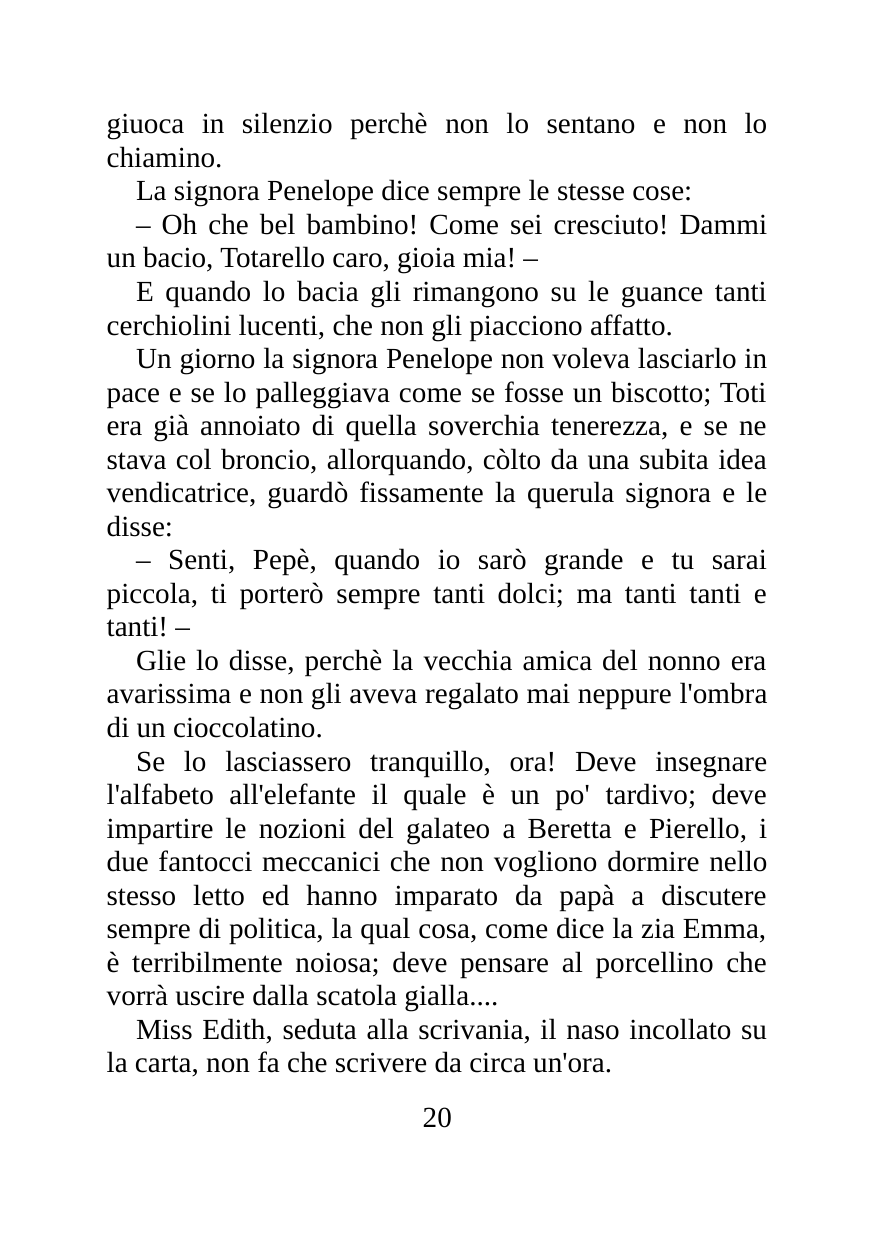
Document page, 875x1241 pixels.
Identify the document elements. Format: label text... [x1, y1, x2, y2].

text Miss Edith, seduta alla scrivania, il naso incollato su la carta, non fa che scrivere da circa un'ora. [106, 1012, 768, 1079]
text La signora Penelope dice sempre le stesse cose: [106, 173, 768, 207]
text giuoca in silenzio perchè non lo sentano e non lo chiamino. [106, 106, 768, 173]
text Glie lo disse, perchè la vecchia amica del nonno era avarissima e non gli aveva regalato mai neppure l'ombra di un cioccolatino. [106, 643, 768, 744]
text Un giorno la signora Penelope non voleva lasciarlo in pace e se lo palleggiava come se fosse un biscotto; Toti era già annoiato di quella soverchia tenerezza, e se ne stava col broncio, allorquando, còlto da una subita idea vendicatrice, guardò fissamente la querula signora e le disse: [106, 341, 768, 542]
text E quando lo bacia gli rimangono su le guance tanti cerchiolini lucenti, che non gli piacciono affatto. [106, 274, 768, 341]
text Se lo lasciassero tranquillo, ora! Deve insegnare l'alfabeto all'elefante il quale è un po' tardivo; deve impartire le nozioni del galateo a Beretta e Pierello, i due fantocci meccanici che non vogliono dormire nello stesso letto ed hanno imparato da papà a discutere sempre di politica, la qual cosa, come dice la zia Emma, è terribilmente noiosa; deve pensare al porcellino che vorrà uscire dalla scatola gialla.... [106, 744, 768, 1012]
text ‒ Senti, Pepè, quando io sarò grande e tu sarai piccola, ti porterò sempre tanti dolci; ma tanti tanti e tanti! ‒ [106, 542, 768, 643]
text ‒ Oh che bel bambino! Come sei cresciuto! Dammi un bacio, Totarello caro, gioia mia! ‒ [106, 207, 768, 274]
